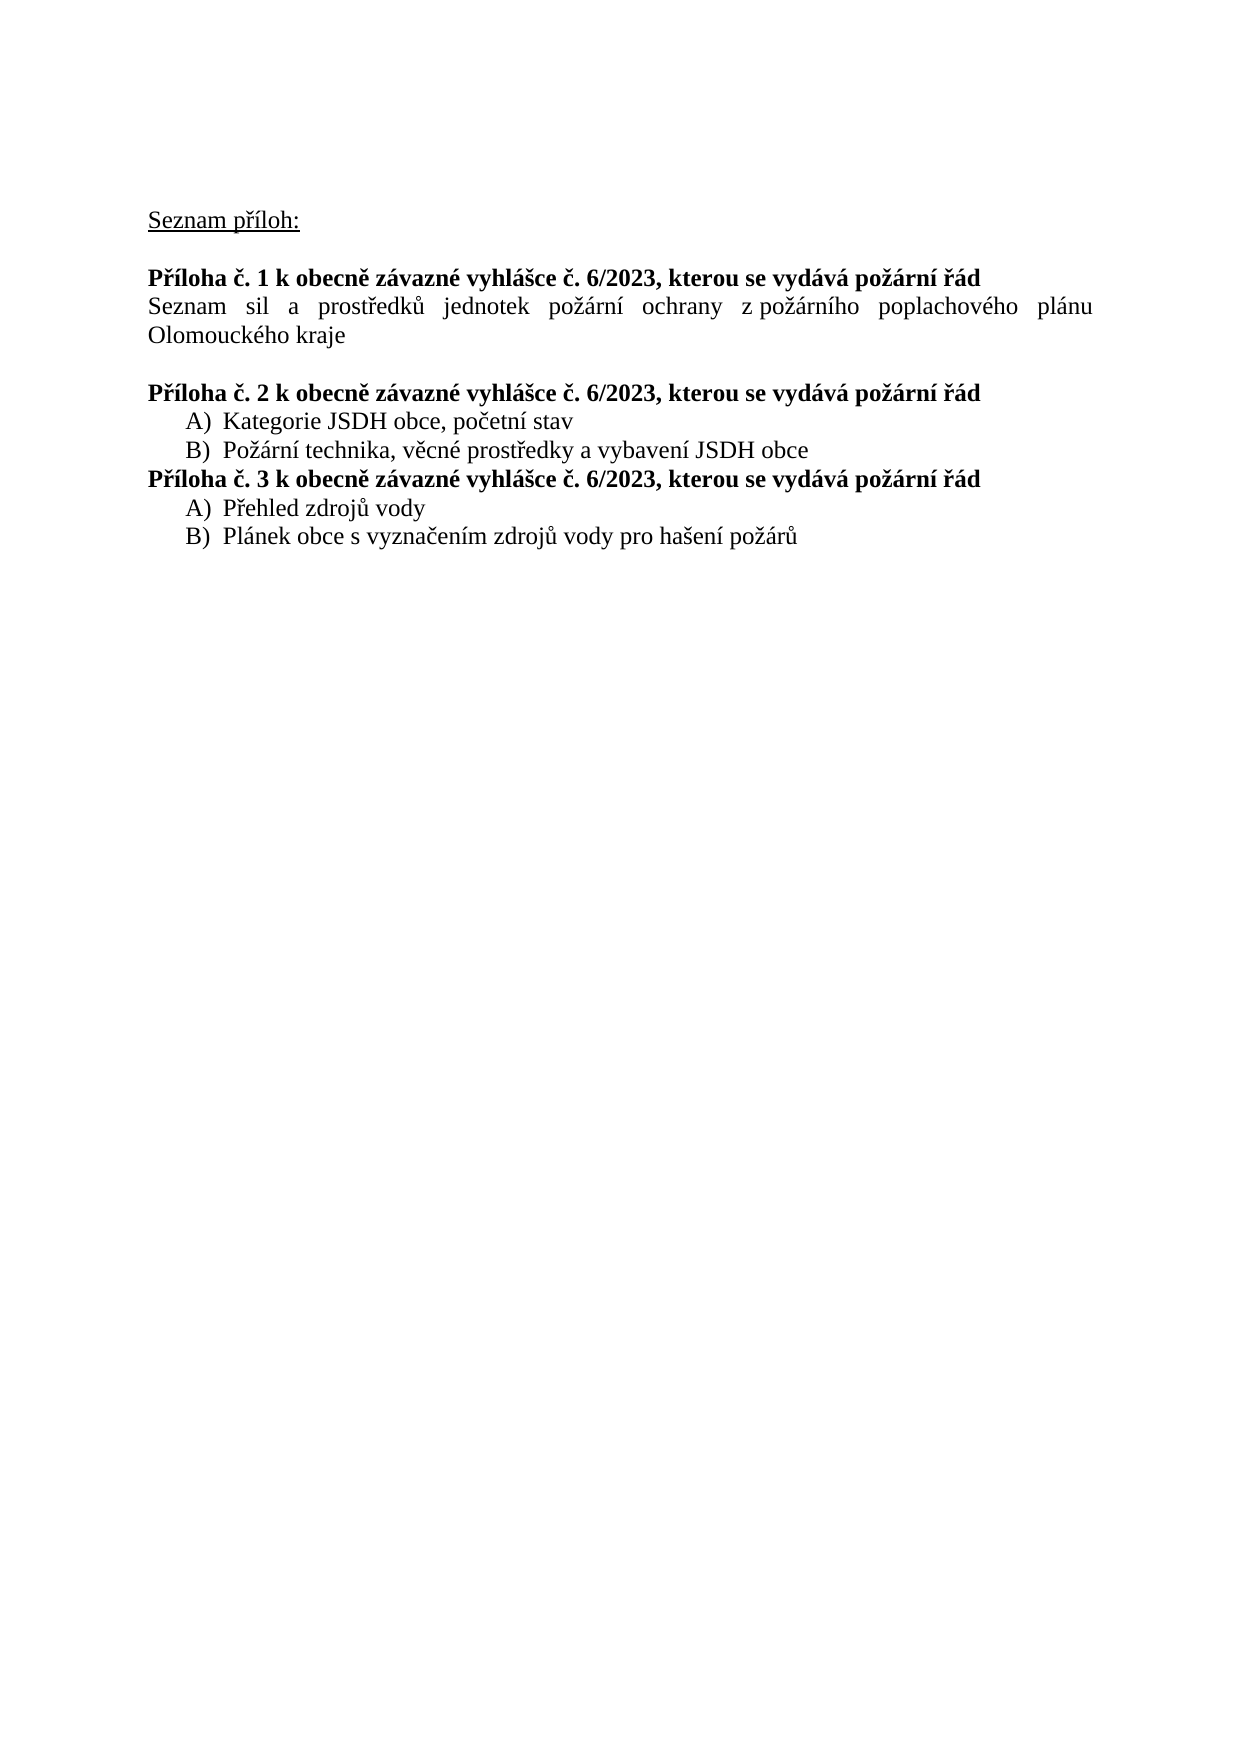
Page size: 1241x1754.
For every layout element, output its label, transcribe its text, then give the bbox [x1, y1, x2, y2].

text Příloha č. 3 k obecně závazné vyhlášce č. 6/2023, kterou se vydává požární řád [148, 464, 1093, 493]
list Kategorie JSDH obce, početní stav [185, 406, 1093, 435]
text Seznam příloh: [148, 205, 1093, 234]
list Přehled zdrojů vody [185, 493, 1093, 521]
text Seznam sil a prostředků jednotek požární ochrany z požárního poplachového plánu Olomouckého kraje [148, 291, 1093, 349]
list Požární technika, věcné prostředky a vybavení JSDH obce [185, 435, 1093, 464]
list Plánek obce s vyznačením zdrojů vody pro hašení požárů [185, 521, 1093, 550]
text Příloha č. 2 k obecně závazné vyhlášce č. 6/2023, kterou se vydává požární řád [148, 378, 1093, 406]
text Příloha č. 1 k obecně závazné vyhlášce č. 6/2023, kterou se vydává požární řád [148, 263, 1093, 291]
